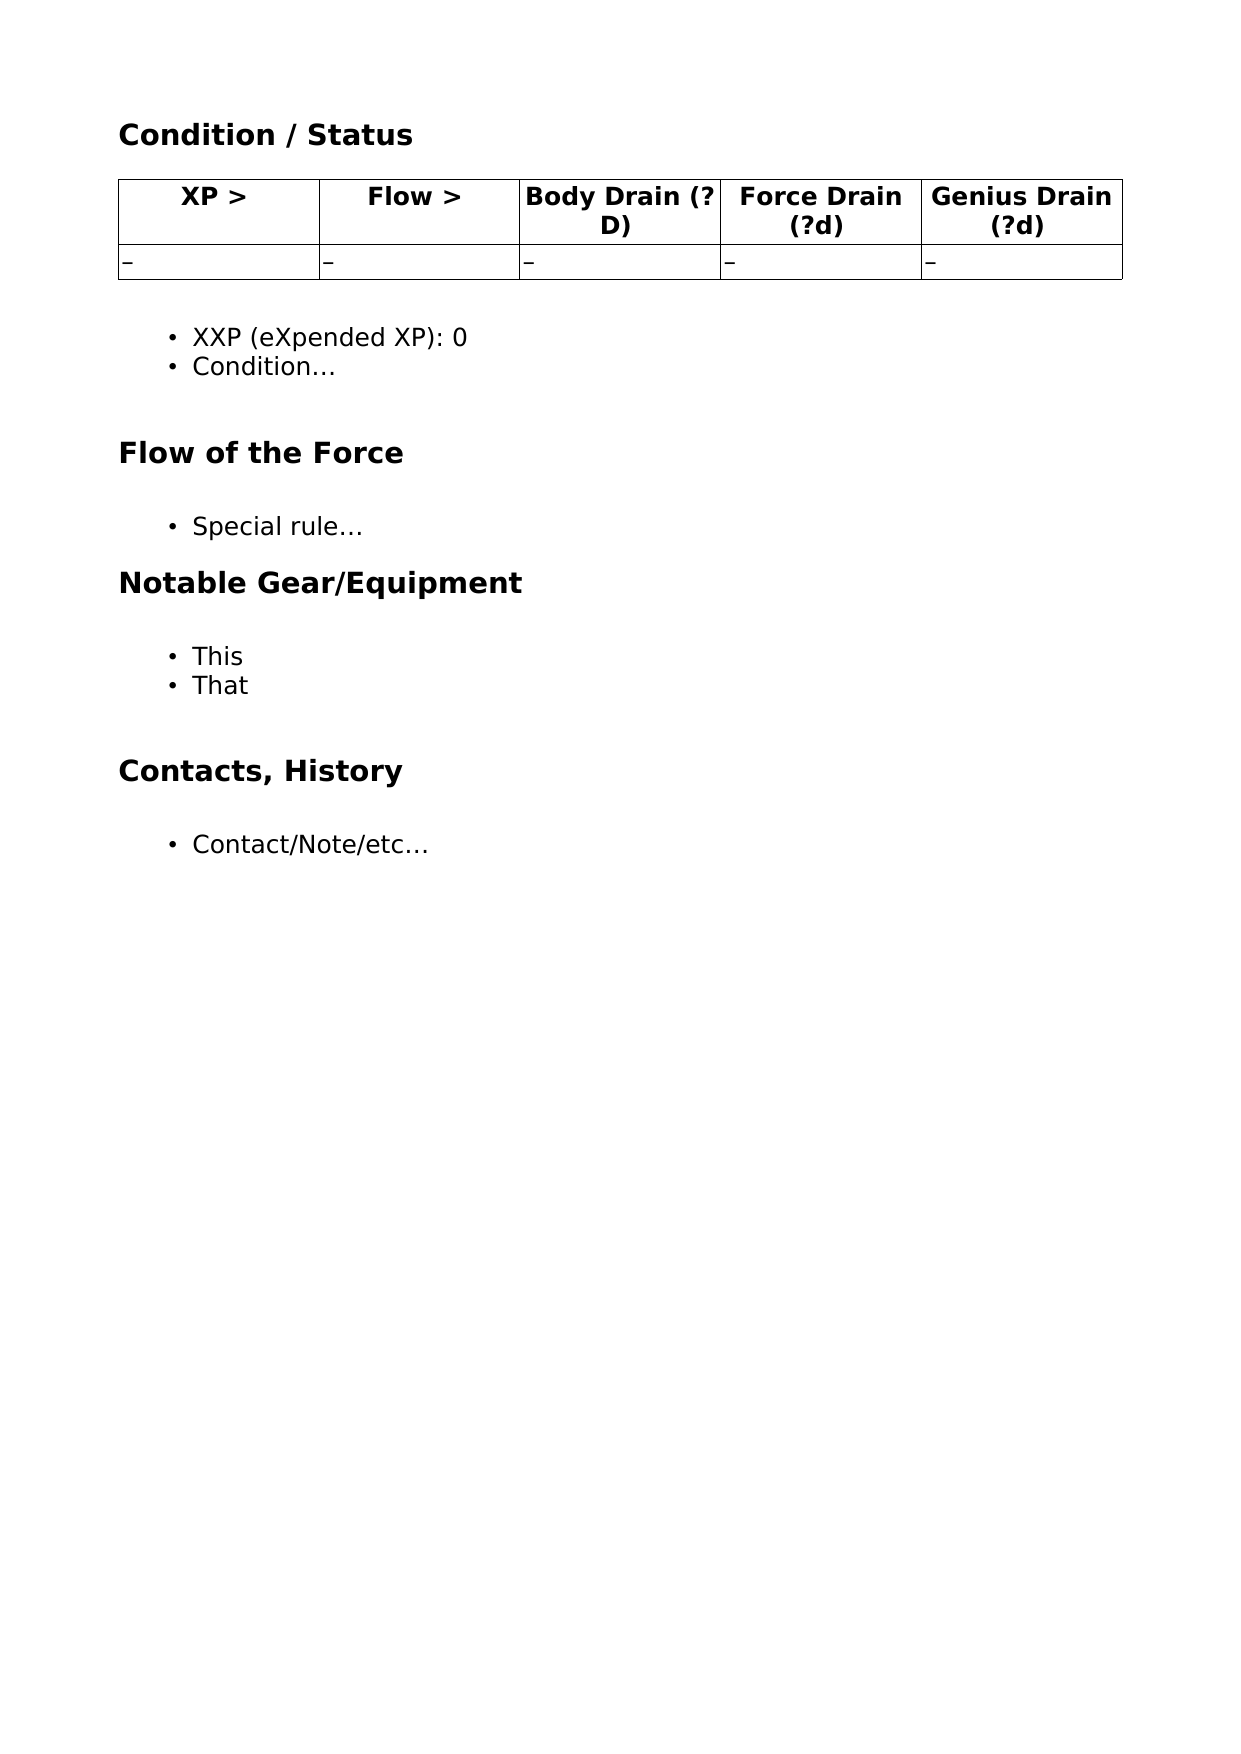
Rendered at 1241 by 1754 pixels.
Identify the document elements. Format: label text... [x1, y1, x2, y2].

table_header Genius Drain (?d) [922, 180, 1122, 244]
table_header Force Drain (?d) [721, 180, 921, 244]
list Condition… [177, 352, 1122, 381]
table_cell – [721, 245, 921, 279]
list Contact/Note/etc… [177, 831, 1122, 860]
table_header Body Drain (?D) [520, 180, 720, 244]
table_cell – [922, 245, 1122, 279]
list XXP (eXpended XP): 0 [177, 323, 1122, 352]
subtitle Notable Gear/Equipment [118, 566, 1122, 600]
table_cell – [119, 245, 319, 279]
subtitle Flow of the Force [118, 436, 1122, 470]
table_header XP > [119, 180, 319, 244]
table_header Flow > [320, 180, 519, 244]
table_cell – [320, 245, 519, 279]
subtitle Contacts, History [118, 755, 1122, 789]
table_cell – [520, 245, 720, 279]
list This [177, 642, 1122, 671]
list Special rule… [177, 512, 1122, 541]
subtitle Condition / Status [118, 118, 1122, 152]
list That [177, 671, 1122, 700]
